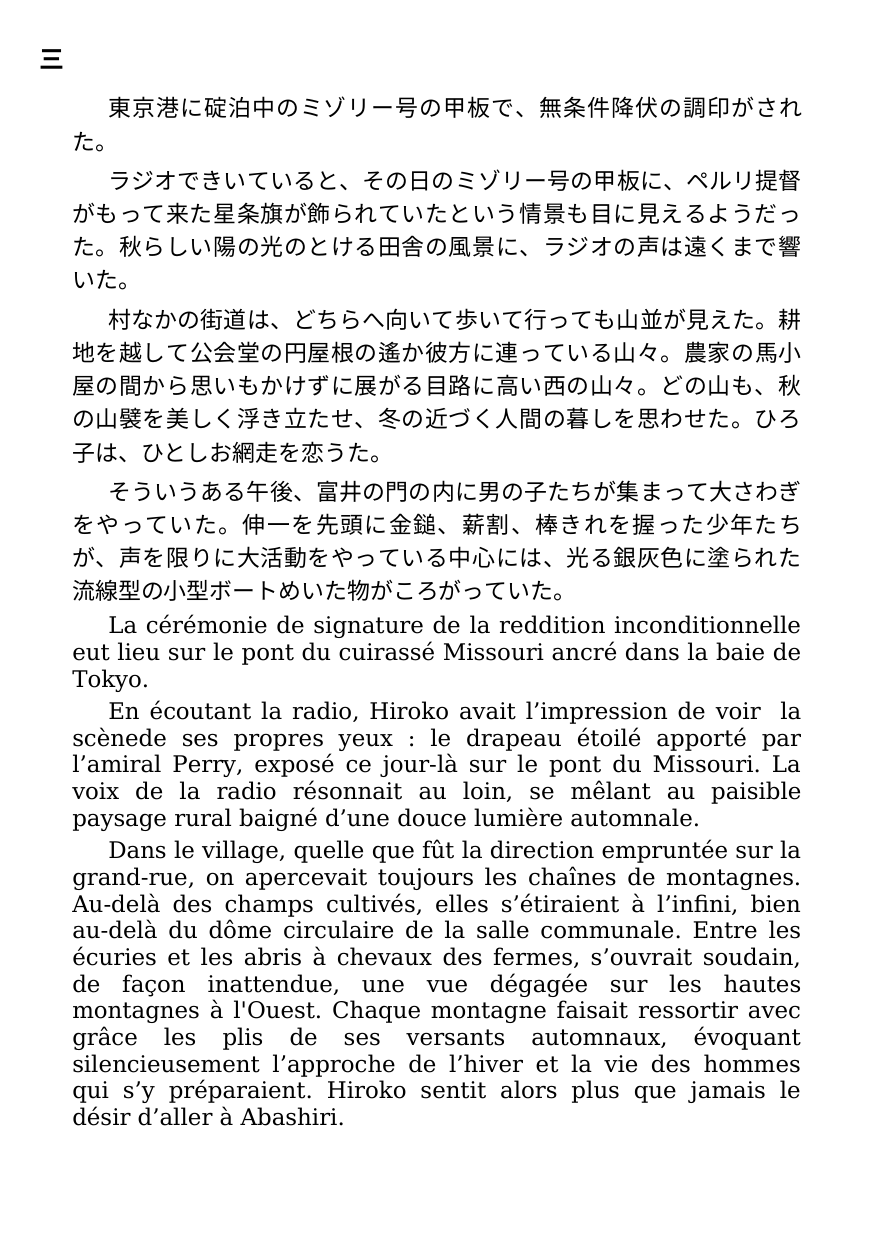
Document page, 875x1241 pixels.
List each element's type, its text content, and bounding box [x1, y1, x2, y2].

text En écoutant la radio, Hiroko avait l’impression de voir la scènede ses propres yeux : le drapeau étoilé apporté par l’amiral Perry, exposé ce jour-là sur le pont du Missouri. La voix de la radio résonnait au loin, se mêlant au paisible paysage rural baigné d’une douce lumière automnale. [72, 698, 802, 832]
text 村なかの街道は、どちらへ向いて歩いて行っても山並が見えた。耕地を越して公会堂の円屋根の遙か彼方に連っている山々。農家の馬小屋の間から思いもかけずに展がる目路に高い西の山々。どの山も、秋の山襞を美しく浮き立たせ、冬の近づく人間の暮しを思わせた。ひろ子は、ひとしお網走を恋うた。 [72, 301, 802, 468]
text 東京港に碇泊中のミゾリー号の甲板で、無条件降伏の調印がされた。 [72, 90, 802, 157]
text ラジオできいていると、その日のミゾリー号の甲板に、ペルリ提督がもって来た星条旗が飾られていたという情景も目に見えるようだった。秋らしい陽の光のとける田舎の風景に、ラジオの声は遠くまで響いた。 [72, 163, 802, 296]
text そういうある午後、富井の門の内に男の子たちが集まって大さわぎをやっていた。伸一を先頭に金鎚、薪割、棒きれを握った少年たちが、声を限りに大活動をやっている中心には、光る銀灰色に塗られた流線型の小型ボートめいた物がころがっていた。 [72, 473, 802, 606]
subtitle 三 [36, 36, 838, 78]
text Dans le village, quelle que fût la direction empruntée sur la grand-rue, on apercevait toujours les chaînes de montagnes. Au-delà des champs cultivés, elles s’étiraient à l’infini, bien au-delà du dôme circulaire de la salle communale. Entre les écuries et les abris à chevaux des fermes, s’ouvrait soudain, de façon inattendue, une vue dégagée sur les hautes montagnes à l'Ouest. Chaque montagne faisait ressortir avec grâce les plis de ses versants automnaux, évoquant silencieusement l’approche de l’hiver et la vie des hommes qui s’y préparaient. Hiroko sentit alors plus que jamais le désir d’aller à Abashiri. [72, 838, 802, 1131]
text La cérémonie de signature de la reddition inconditionnelle eut lieu sur le pont du cuirassé Missouri ancré dans la baie de Tokyo. [72, 612, 802, 692]
